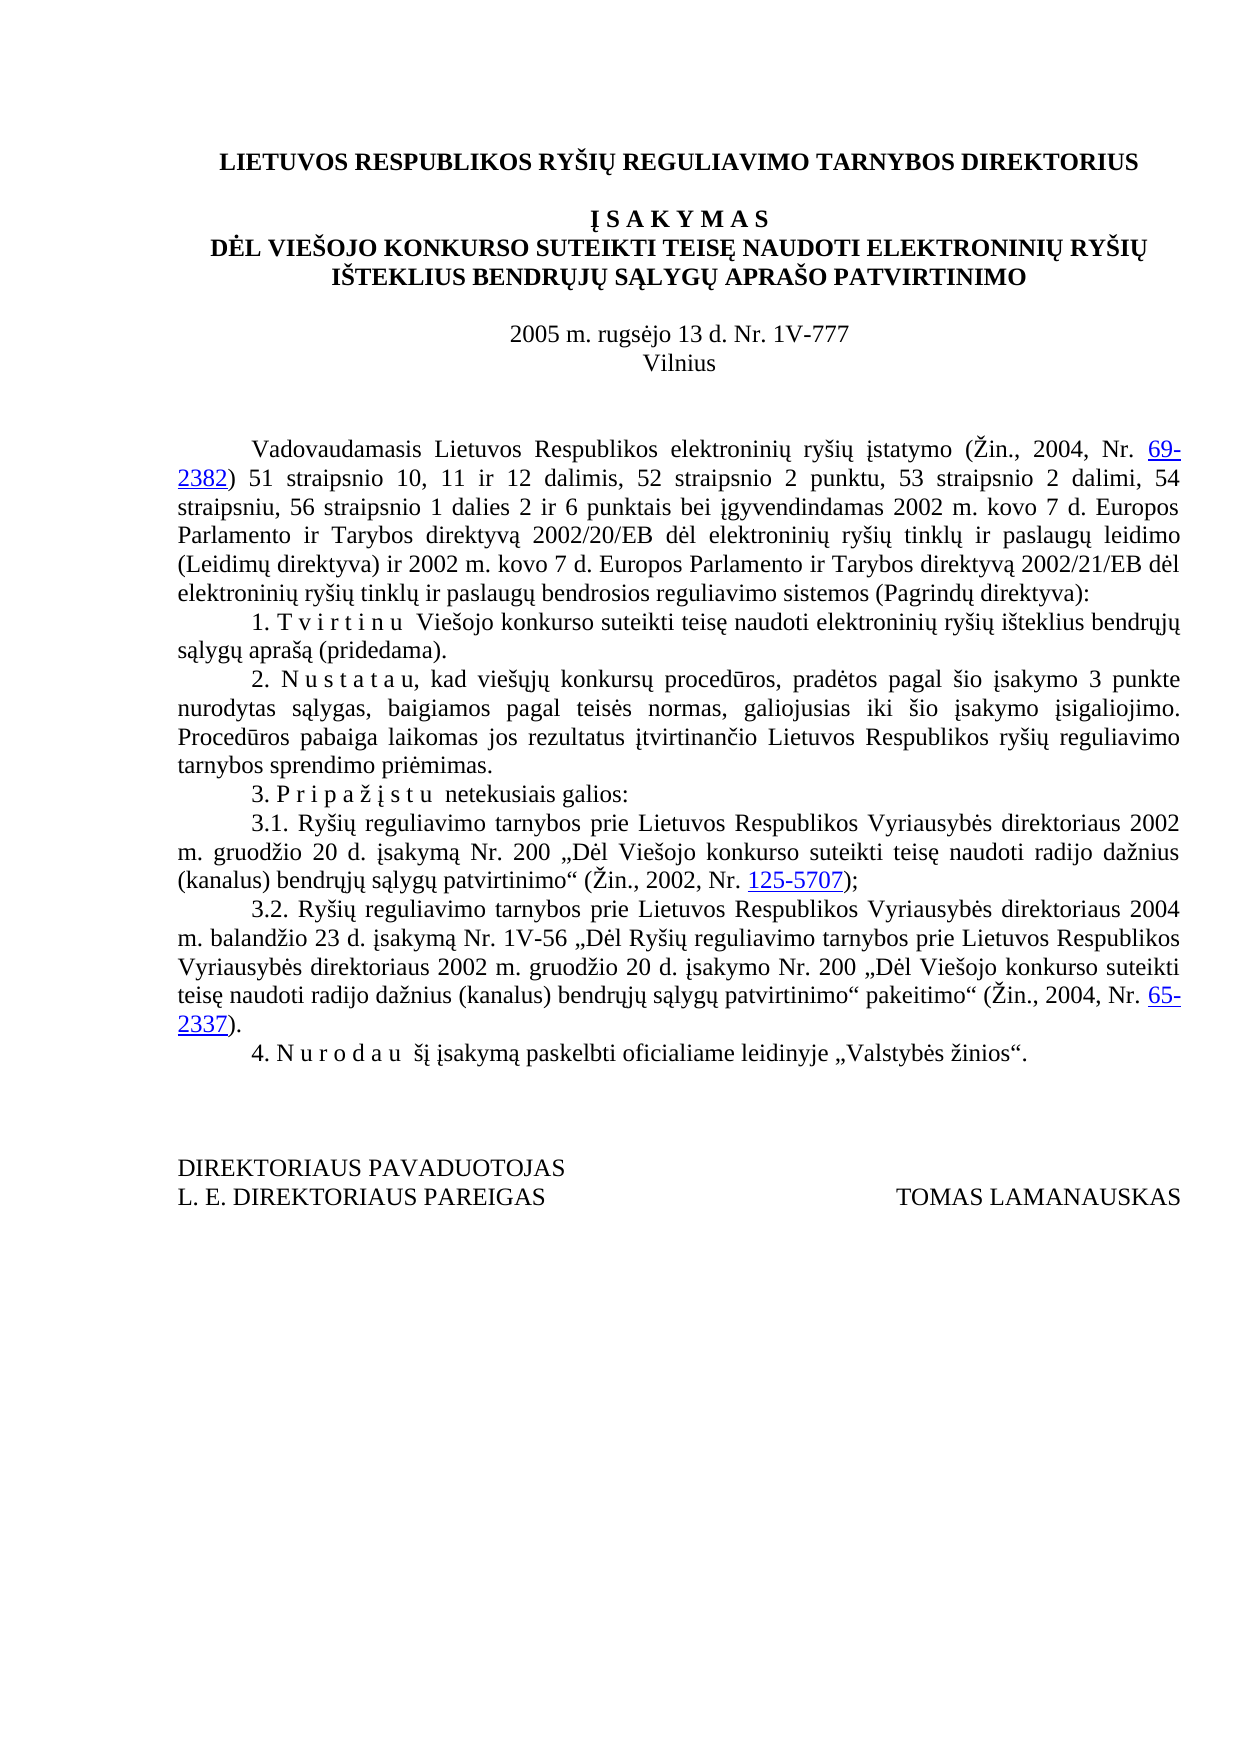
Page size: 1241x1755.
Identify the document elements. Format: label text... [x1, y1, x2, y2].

text 2005 m. rugsėjo 13 d. Nr. 1V-777 [177, 319, 1181, 348]
text 3.1. Ryšių reguliavimo tarnybos prie Lietuvos Respublikos Vyriausybės direktoriaus 2002 m. gruodžio 20 d. įsakymą Nr. 200 „Dėl Viešojo konkurso suteikti teisę naudoti radijo dažnius (kanalus) bendrųjų sąlygų patvirtinimo“ (Žin., 2002, Nr. 125-5707); [177, 808, 1181, 894]
text 2. Nustatau, kad viešųjų konkursų procedūros, pradėtos pagal šio įsakymo 3 punkte nurodytas sąlygas, baigiamos pagal teisės normas, galiojusias iki šio įsakymo įsigaliojimo. Procedūros pabaiga laikomas jos rezultatus įtvirtinančio Lietuvos Respublikos ryšių reguliavimo tarnybos sprendimo priėmimas. [177, 664, 1181, 779]
text 3.2. Ryšių reguliavimo tarnybos prie Lietuvos Respublikos Vyriausybės direktoriaus 2004 m. balandžio 23 d. įsakymą Nr. 1V-56 „Dėl Ryšių reguliavimo tarnybos prie Lietuvos Respublikos Vyriausybės direktoriaus 2002 m. gruodžio 20 d. įsakymo Nr. 200 „Dėl Viešojo konkurso suteikti teisę naudoti radijo dažnius (kanalus) bendrųjų sąlygų patvirtinimo“ pakeitimo“ (Žin., 2004, Nr. 65-2337). [177, 894, 1181, 1038]
text 4. Nurodau šį įsakymą paskelbti oficialiame leidinyje „Valstybės žinios“. [177, 1038, 1181, 1067]
text 1. Tvirtinu Viešojo konkurso suteikti teisę naudoti elektroninių ryšių išteklius bendrųjų sąlygų aprašą (pridedama). [177, 607, 1181, 664]
text DIREKTORIAUS PAVADUOTOJAS [177, 1153, 1181, 1182]
text Vadovaudamasis Lietuvos Respublikos elektroninių ryšių įstatymo (Žin., 2004, Nr. 69-2382) 51 straipsnio 10, 11 ir 12 dalimis, 52 straipsnio 2 punktu, 53 straipsnio 2 dalimi, 54 straipsniu, 56 straipsnio 1 dalies 2 ir 6 punktais bei įgyvendindamas 2002 m. kovo 7 d. Europos Parlamento ir Tarybos direktyvą 2002/20/EB dėl elektroninių ryšių tinklų ir paslaugų leidimo (Leidimų direktyva) ir 2002 m. kovo 7 d. Europos Parlamento ir Tarybos direktyvą 2002/21/EB dėl elektroninių ryšių tinklų ir paslaugų bendrosios reguliavimo sistemos (Pagrindų direktyva): [177, 434, 1181, 607]
text Į S A K Y M A S [177, 204, 1181, 233]
text 3. Pripažįstu netekusiais galios: [177, 779, 1181, 808]
text Vilnius [177, 348, 1181, 377]
text L. E. DIREKTORIAUS PAREIGAS TOMAS LAMANAUSKAS [177, 1182, 1181, 1211]
text DĖL VIEŠOJO KONKURSO SUTEIKTI TEISĘ NAUDOTI ELEKTRONINIŲ RYŠIŲ IŠTEKLIUS BENDRŲJŲ SĄLYGŲ APRAŠO PATVIRTINIMO [177, 233, 1181, 291]
text LIETUVOS RESPUBLIKOS RYŠIŲ REGULIAVIMO TARNYBOS DIREKTORIUS [177, 147, 1181, 176]
